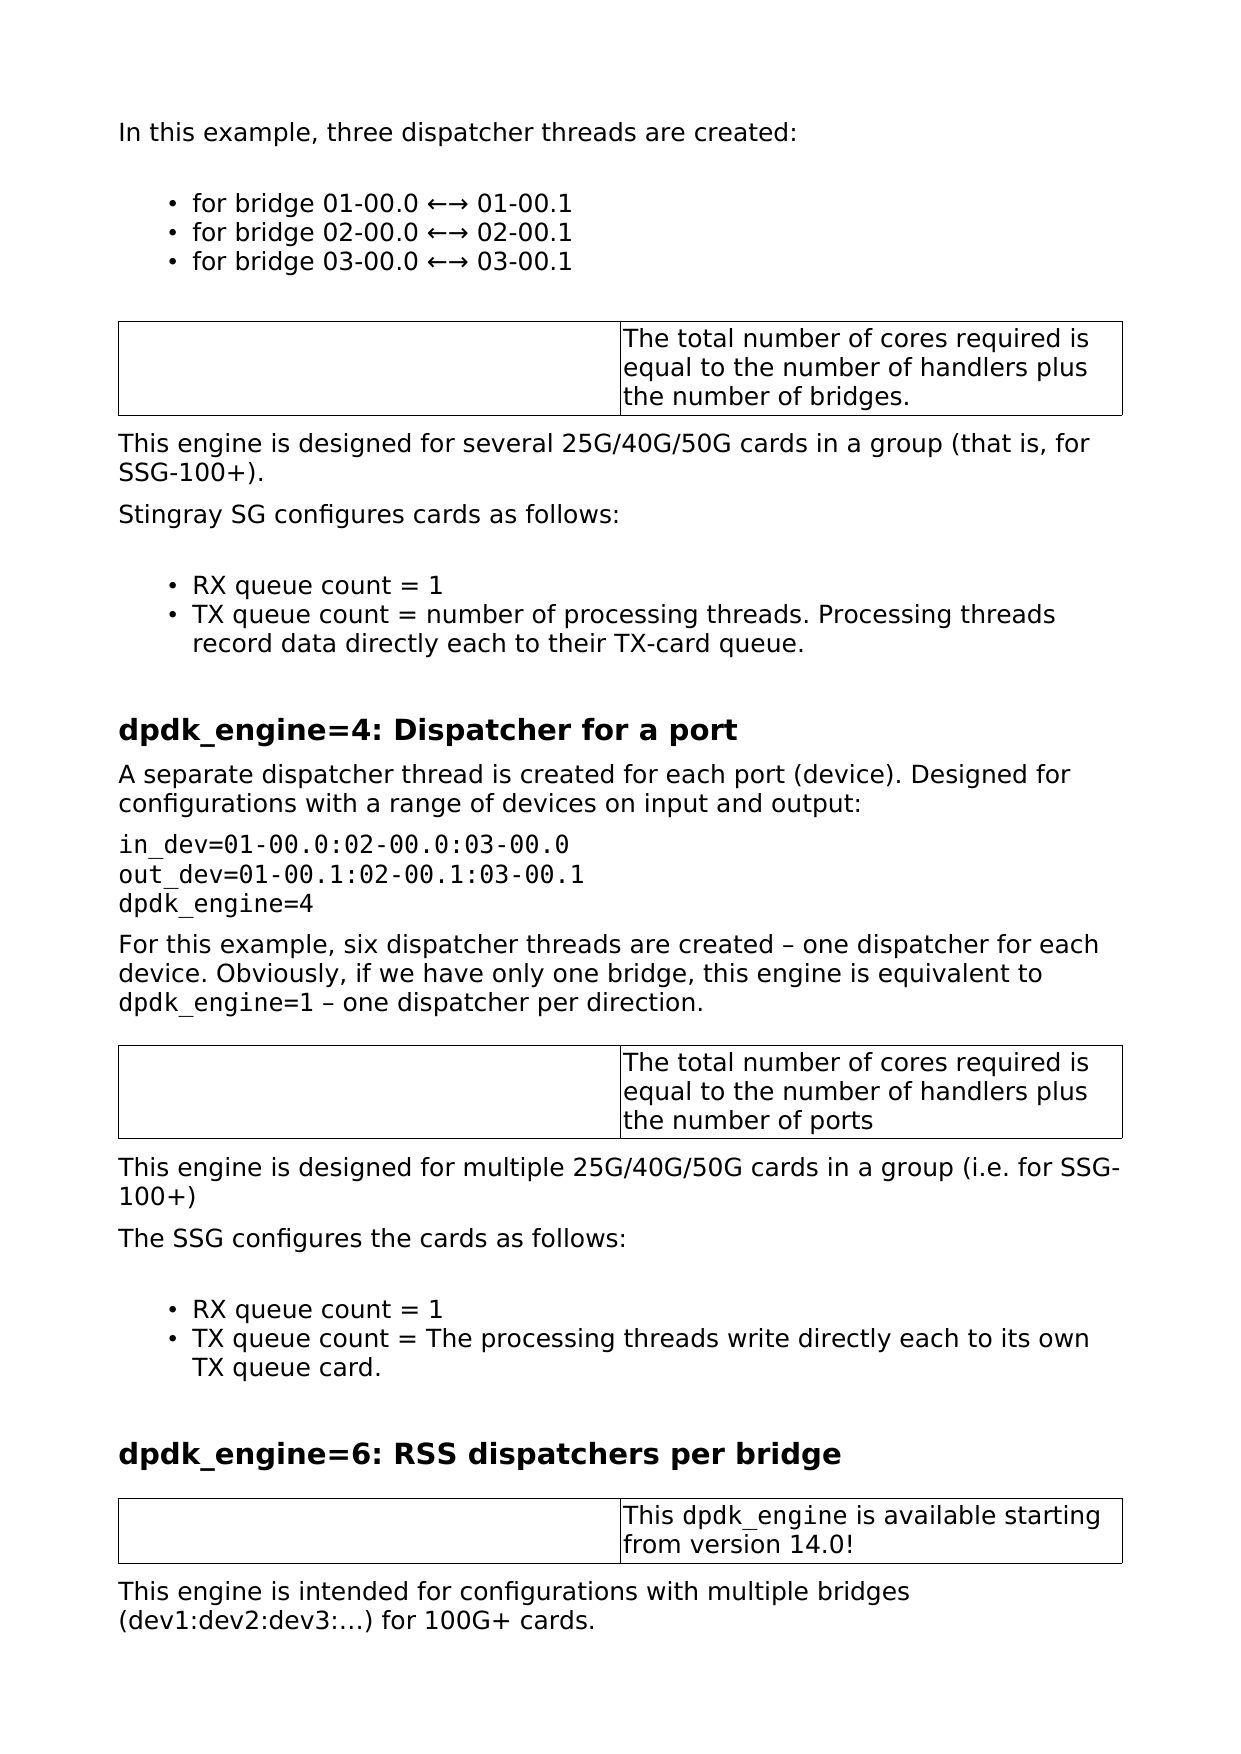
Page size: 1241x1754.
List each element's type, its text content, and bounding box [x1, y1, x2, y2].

text This engine is designed for several 25G/40G/50G cards in a group (that is, for SSG-100+). [118, 429, 1122, 488]
list for bridge 01-00.0 ←→ 01-00.1 [177, 189, 1122, 218]
text For this example, six dispatcher threads are created – one dispatcher for each device. Obviously, if we have only one bridge, this engine is equivalent to dpdk_engine=1 – one dispatcher per direction. [118, 930, 1122, 1017]
list RX queue count = 1 [177, 1295, 1122, 1324]
text This engine is designed for multiple 25G/40G/50G cards in a group (i.e. for SSG-100+) [118, 1153, 1122, 1211]
table_header The total number of cores required is equal to the number of handlers plus the number of ports [621, 1046, 1122, 1138]
list RX queue count = 1 [177, 571, 1122, 601]
table_header [119, 1046, 620, 1138]
table_header This dpdk_engine is available starting from version 14.0! [621, 1499, 1122, 1562]
text in_dev=01-00.0:02-00.0:03-00.0 out_dev=01-00.1:02-00.1:03-00.1 dpdk_engine=4 [118, 831, 1122, 918]
text A separate dispatcher thread is created for each port (device). Designed for configurations with a range of devices on input and output: [118, 760, 1122, 818]
text In this example, three dispatcher threads are created: [118, 118, 1122, 147]
list TX queue count = The processing threads write directly each to its own TX queue card. [177, 1324, 1122, 1382]
subtitle dpdk_engine=4: Dispatcher for a port [118, 713, 1122, 747]
list for bridge 03-00.0 ←→ 03-00.1 [177, 248, 1122, 277]
list TX queue count = number of processing threads. Processing threads record data directly each to their TX-card queue. [177, 601, 1122, 659]
table_header The total number of cores required is equal to the number of handlers plus the number of bridges. [621, 322, 1122, 414]
subtitle dpdk_engine=6: RSS dispatchers per bridge [118, 1437, 1122, 1471]
table_header [119, 1499, 620, 1562]
list for bridge 02-00.0 ←→ 02-00.1 [177, 218, 1122, 248]
text Stingray SG configures cards as follows: [118, 500, 1122, 529]
text The SSG configures the cards as follows: [118, 1224, 1122, 1253]
table_header [119, 322, 620, 414]
text This engine is intended for configurations with multiple bridges (dev1:dev2:dev3:…) for 100G+ cards. [118, 1577, 1122, 1636]
